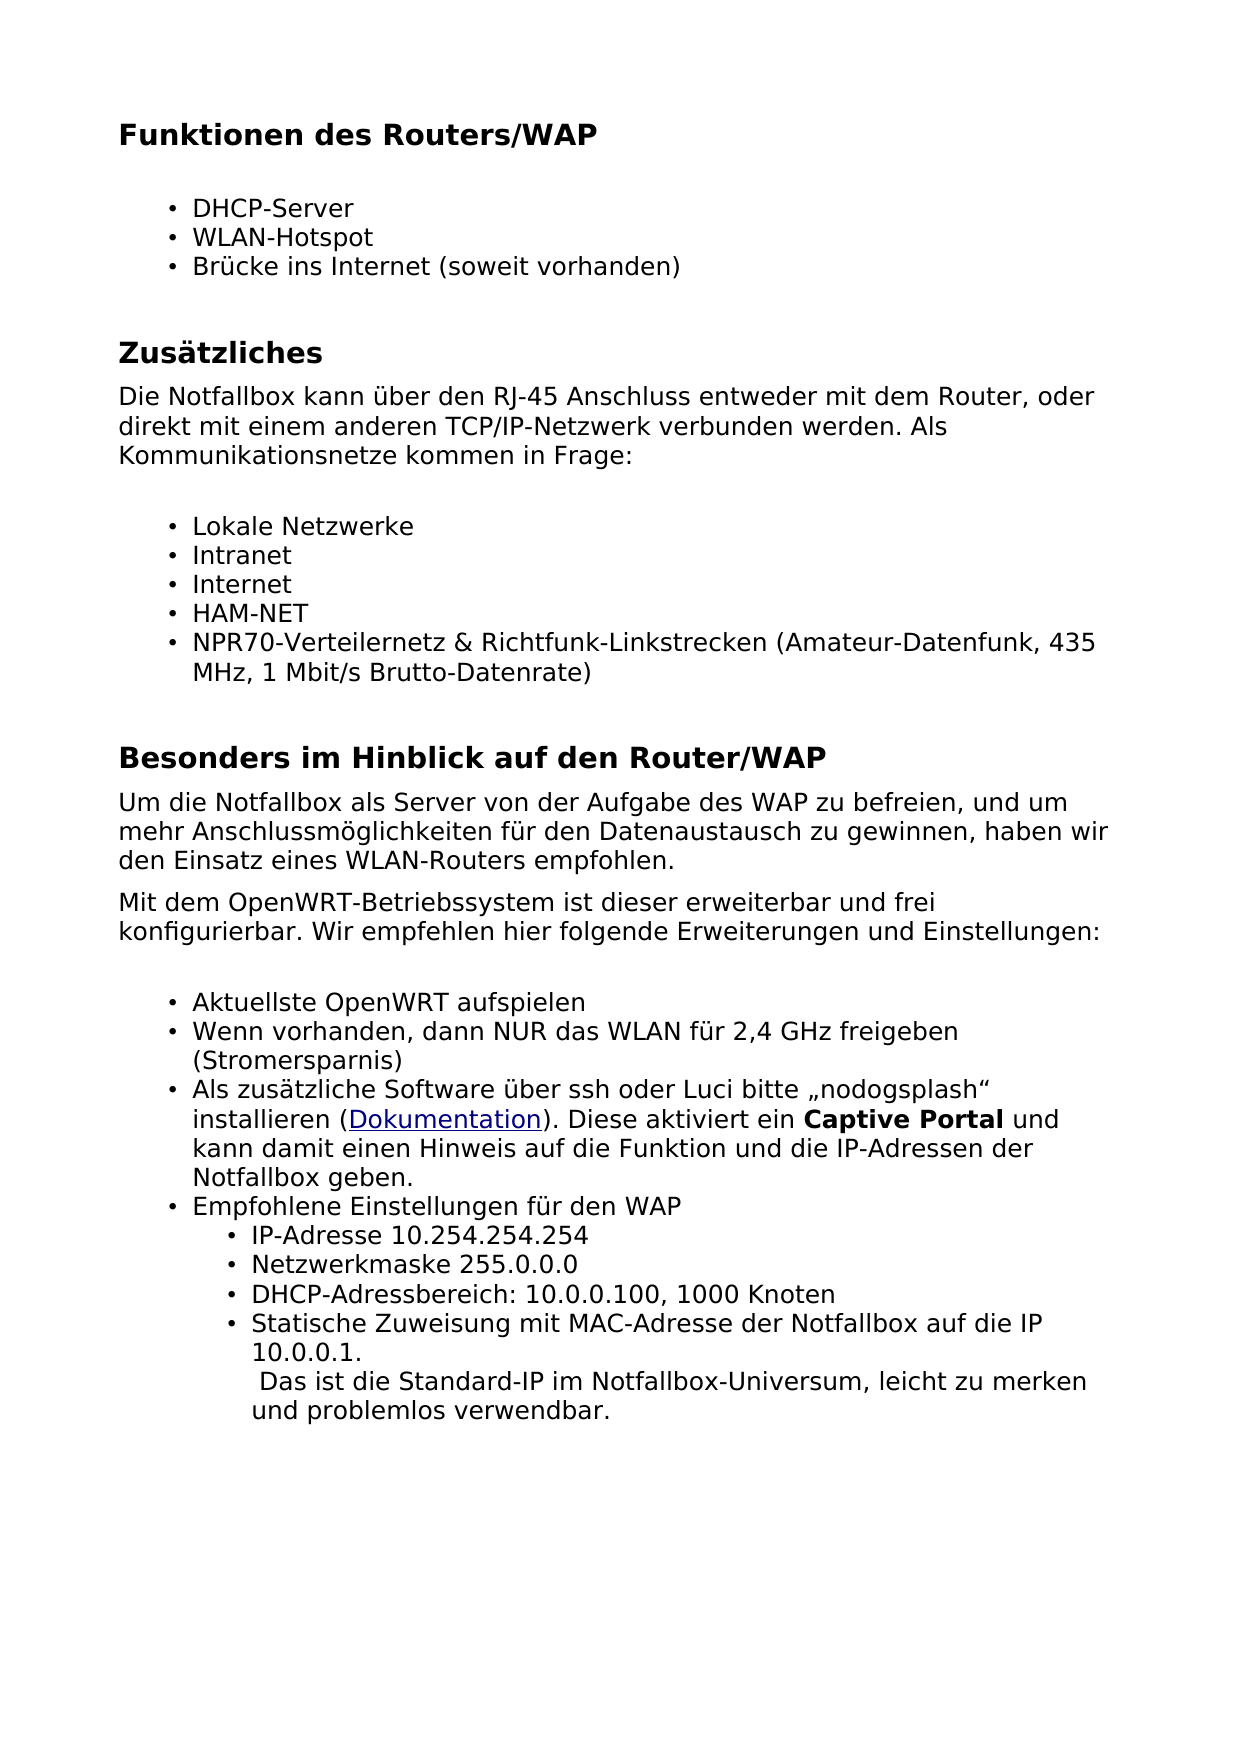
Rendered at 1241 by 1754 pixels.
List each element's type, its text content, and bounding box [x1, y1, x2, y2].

subtitle Zusätzliches [118, 336, 1122, 370]
list Lokale Netzwerke [177, 512, 1122, 541]
list Wenn vorhanden, dann NUR das WLAN für 2,4 GHz freigeben (Stromersparnis) [177, 1017, 1122, 1076]
list NPR70-Verteilernetz & Richtfunk-Linkstrecken (Amateur-Datenfunk, 435 MHz, 1 Mbit/s Brutto-Datenrate) [177, 629, 1122, 687]
list Internet [177, 570, 1122, 599]
list WLAN-Hotspot [177, 223, 1122, 252]
list Als zusätzliche Software über ssh oder Luci bitte „nodogsplash“ installieren (Dokumentation). Diese aktiviert ein Captive Portal und kann damit einen Hinweis auf die Funktion und die IP-Adressen der Notfallbox geben. [177, 1076, 1122, 1192]
text Die Notfallbox kann über den RJ-45 Anschluss entweder mit dem Router, oder direkt mit einem anderen TCP/IP-Netzwerk verbunden werden. Als Kommunikationsnetze kommen in Frage: [118, 382, 1122, 470]
list Brücke ins Internet (soweit vorhanden) [177, 252, 1122, 282]
subtitle Funktionen des Routers/WAP [118, 118, 1122, 152]
subtitle Besonders im Hinblick auf den Router/WAP [118, 741, 1122, 775]
list Statische Zuweisung mit MAC-Adresse der Notfallbox auf die IP 10.0.0.1. Das ist die Standard-IP im Notfallbox-Universum, leicht zu merken und problemlos verwendbar. [236, 1309, 1122, 1426]
list IP-Adresse 10.254.254.254 [236, 1222, 1122, 1251]
text Um die Notfallbox als Server von der Aufgabe des WAP zu befreien, und um mehr Anschlussmöglichkeiten für den Datenaustausch zu gewinnen, haben wir den Einsatz eines WLAN-Routers empfohlen. [118, 788, 1122, 875]
list DHCP-Adressbereich: 10.0.0.100, 1000 Knoten [236, 1280, 1122, 1309]
text Mit dem OpenWRT-Betriebssystem ist dieser erweiterbar und frei konfigurierbar. Wir empfehlen hier folgende Erweiterungen und Einstellungen: [118, 888, 1122, 946]
list Empfohlene Einstellungen für den WAP [177, 1192, 1122, 1222]
list Intranet [177, 541, 1122, 570]
list Aktuellste OpenWRT aufspielen [177, 988, 1122, 1017]
list Netzwerkmaske 255.0.0.0 [236, 1251, 1122, 1280]
list DHCP-Server [177, 194, 1122, 223]
list HAM-NET [177, 599, 1122, 629]
